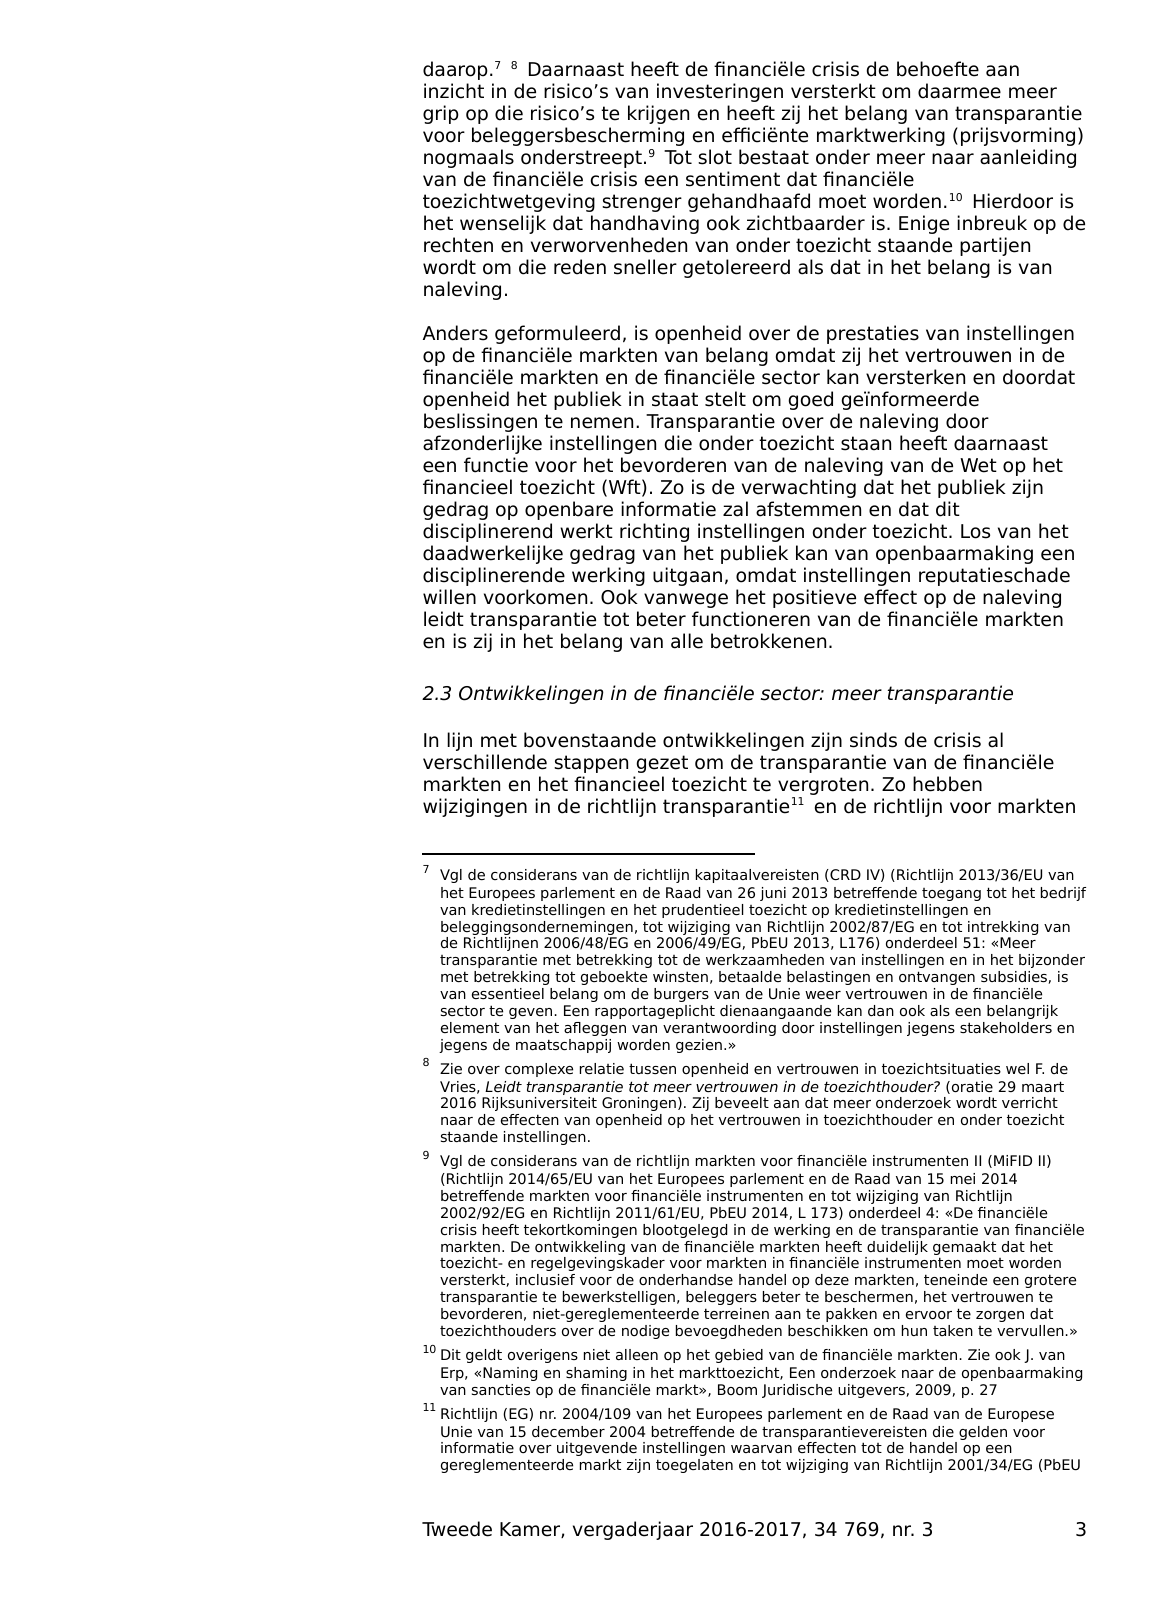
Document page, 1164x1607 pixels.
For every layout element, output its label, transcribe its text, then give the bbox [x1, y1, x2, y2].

subtitle 2.3 Ontwikkelingen in de financiële sector: meer transparantie [422, 683, 1087, 705]
text Vgl de considerans van de richtlijn kapitaalvereisten (CRD IV) (Richtlijn 2013/36/EU van het Europees parlement en de Raad van 26 juni 2013 betreffende toegang tot het bedrijf van kredietinstellingen en het prudentieel toezicht op kredietinstellingen en beleggingsondernemingen, tot wijziging van Richtlijn 2002/87/EG en tot intrekking van de Richtlijnen 2006/48/EG en 2006/49/EG, PbEU 2013, L176) onderdeel 51: «Meer transparantie met betrekking tot de werkzaamheden van instellingen en in het bijzonder met betrekking tot geboekte winsten, betaalde belastingen en ontvangen subsidies, is van essentieel belang om de burgers van de Unie weer vertrouwen in de financiële sector te geven. Een rapportageplicht dienaangaande kan dan ook als een belangrijk element van het afleggen van verantwoording door instellingen jegens stakeholders en jegens de maatschappij worden gezien.» [422, 863, 1087, 1054]
text Zie over complexe relatie tussen openheid en vertrouwen in toezichtsituaties wel F. de Vries, Leidt transparantie tot meer vertrouwen in de toezichthouder? (oratie 29 maart 2016 Rijksuniversiteit Groningen). Zij beveelt aan dat meer onderzoek wordt verricht naar de effecten van openheid op het vertrouwen in toezichthouder en onder toezicht staande instellingen. [422, 1057, 1087, 1146]
text Anders geformuleerd, is openheid over de prestaties van instellingen op de financiële markten van belang omdat zij het vertrouwen in de financiële markten en de financiële sector kan versterken en doordat openheid het publiek in staat stelt om goed geïnformeerde beslissingen te nemen. Transparantie over de naleving door afzonderlijke instellingen die onder toezicht staan heeft daarnaast een functie voor het bevorderen van de naleving van de Wet op het financieel toezicht (Wft). Zo is de verwachting dat het publiek zijn gedrag op openbare informatie zal afstemmen en dat dit disciplinerend werkt richting instellingen onder toezicht. Los van het daadwerkelijke gedrag van het publiek kan van openbaarmaking een disciplinerende werking uitgaan, omdat instellingen reputatieschade willen voorkomen. Ook vanwege het positieve effect op de naleving leidt transparantie tot beter functioneren van de financiële markten en is zij in het belang van alle betrokkenen. [422, 323, 1087, 653]
text In de tweede plaats heeft de financiële crisis eraan bijgedragen dat specifiek met betrekking tot het financieel toezicht openheid belangrijker wordt. Door de financiële crisis is het vertrouwen in de financiële sector afgenomen. Transparantie kan bijdragen aan het terugwinnen van vertrouwen in de financiële sector en het toezicht daarop. Daarnaast heeft de financiële crisis de behoefte aan inzicht in de risico’s van investeringen versterkt om daarmee meer grip op die risico’s te krijgen en heeft zij het belang van transparantie voor beleggersbescherming en efficiënte marktwerking (prijsvorming) nogmaals onderstreept. Tot slot bestaat onder meer naar aanleiding van de financiële crisis een sentiment dat financiële toezichtwetgeving strenger gehandhaafd moet worden. Hierdoor is het wenselijk dat handhaving ook zichtbaarder is. Enige inbreuk op de rechten en verworvenheden van onder toezicht staande partijen wordt om die reden sneller getolereerd als dat in het belang is van naleving. [422, 59, 1087, 301]
text Vgl de considerans van de richtlijn markten voor financiële instrumenten II (MiFID II) (Richtlijn 2014/65/EU van het Europees parlement en de Raad van 15 mei 2014 betreffende markten voor financiële instrumenten en tot wijziging van Richtlijn 2002/92/EG en Richtlijn 2011/61/EU, PbEU 2014, L 173) onderdeel 4: «De financiële crisis heeft tekortkomingen blootgelegd in de werking en de transparantie van financiële markten. De ontwikkeling van de financiële markten heeft duidelijk gemaakt dat het toezicht- en regelgevingskader voor markten in financiële instrumenten moet worden versterkt, inclusief voor de onderhandse handel op deze markten, teneinde een grotere transparantie te bewerkstelligen, beleggers beter te beschermen, het vertrouwen te bevorderen, niet-gereglementeerde terreinen aan te pakken en ervoor te zorgen dat toezichthouders over de nodige bevoegdheden beschikken om hun taken te vervullen.» [422, 1149, 1087, 1340]
text In lijn met bovenstaande ontwikkelingen zijn sinds de crisis al verschillende stappen gezet om de transparantie van de financiële markten en het financieel toezicht te vergroten. Zo hebben wijzigingen in de richtlijn transparantie en de richtlijn voor markten [422, 730, 1087, 818]
text Dit geldt overigens niet alleen op het gebied van de financiële markten. Zie ook J. van Erp, «Naming en shaming in het markttoezicht, Een onderzoek naar de openbaarmaking van sancties op de financiële markt», Boom Juridische uitgevers, 2009, p. 27 [422, 1343, 1087, 1399]
text Richtlijn (EG) nr. 2004/109 van het Europees parlement en de Raad van de Europese Unie van 15 december 2004 betreffende de transparantievereisten die gelden voor informatie over uitgevende instellingen waarvan effecten tot de handel op een gereglementeerde markt zijn toegelaten en tot wijziging van Richtlijn 2001/34/EG (PbEU [422, 1402, 1087, 1474]
